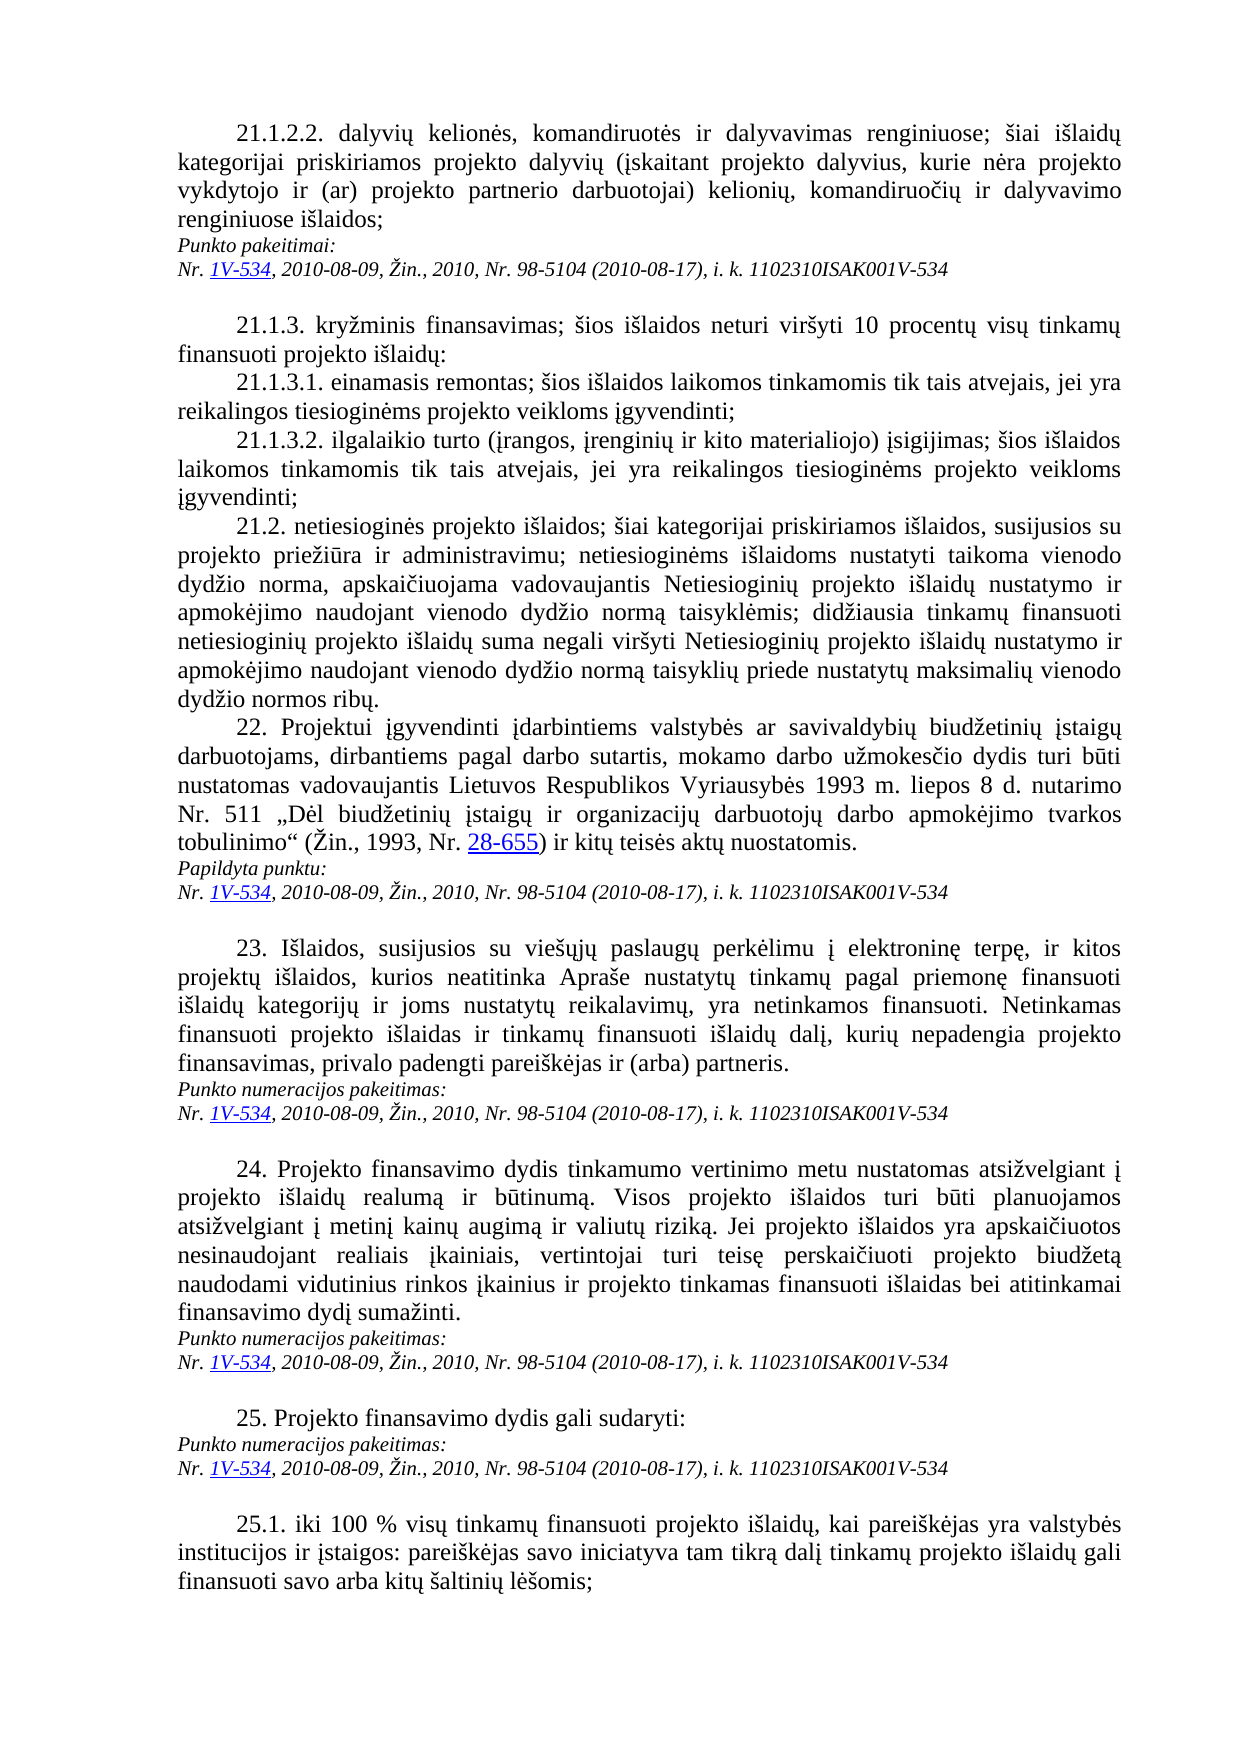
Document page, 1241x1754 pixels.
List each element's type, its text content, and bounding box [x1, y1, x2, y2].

text 25.1. iki 100 % visų tinkamų finansuoti projekto išlaidų, kai pareiškėjas yra valstybės institucijos ir įstaigos: pareiškėjas savo iniciatyva tam tikrą dalį tinkamų projekto išlaidų gali finansuoti savo arba kitų šaltinių lėšomis; [177, 1509, 1122, 1595]
text Papildyta punktu: [177, 856, 1122, 880]
text 21.1.2.2. dalyvių kelionės, komandiruotės ir dalyvavimas renginiuose; šiai išlaidų kategorijai priskiriamos projekto dalyvių (įskaitant projekto dalyvius, kurie nėra projekto vykdytojo ir (ar) projekto partnerio darbuotojai) kelionių, komandiruočių ir dalyvavimo renginiuose išlaidos; [177, 118, 1122, 233]
text 21.1.3. kryžminis finansavimas; šios išlaidos neturi viršyti 10 procentų visų tinkamų finansuoti projekto išlaidų: [177, 310, 1122, 367]
text Punkto numeracijos pakeitimas: [177, 1077, 1122, 1101]
text Punkto numeracijos pakeitimas: [177, 1326, 1122, 1350]
text 25. Projekto finansavimo dydis gali sudaryti: [177, 1403, 1122, 1432]
text Nr. 1V-534, 2010-08-09, Žin., 2010, Nr. 98-5104 (2010-08-17), i. k. 1102310ISAK001V-534 [177, 1350, 1122, 1374]
text Punkto pakeitimai: [177, 233, 1122, 257]
text 22. Projektui įgyvendinti įdarbintiems valstybės ar savivaldybių biudžetinių įstaigų darbuotojams, dirbantiems pagal darbo sutartis, mokamo darbo užmokesčio dydis turi būti nustatomas vadovaujantis Lietuvos Respublikos Vyriausybės 1993 m. liepos 8 d. nutarimo Nr. 511 „Dėl biudžetinių įstaigų ir organizacijų darbuotojų darbo apmokėjimo tvarkos tobulinimo“ (Žin., 1993, Nr. 28-655) ir kitų teisės aktų nuostatomis. [177, 712, 1122, 856]
text Nr. 1V-534, 2010-08-09, Žin., 2010, Nr. 98-5104 (2010-08-17), i. k. 1102310ISAK001V-534 [177, 1456, 1122, 1480]
text Nr. 1V-534, 2010-08-09, Žin., 2010, Nr. 98-5104 (2010-08-17), i. k. 1102310ISAK001V-534 [177, 880, 1122, 904]
text Punkto numeracijos pakeitimas: [177, 1432, 1122, 1456]
text 21.1.3.1. einamasis remontas; šios išlaidos laikomos tinkamomis tik tais atvejais, jei yra reikalingos tiesioginėms projekto veikloms įgyvendinti; [177, 367, 1122, 425]
text 23. Išlaidos, susijusios su viešųjų paslaugų perkėlimu į elektroninę terpę, ir kitos projektų išlaidos, kurios neatitinka Apraše nustatytų tinkamų pagal priemonę finansuoti išlaidų kategorijų ir joms nustatytų reikalavimų, yra netinkamos finansuoti. Netinkamas finansuoti projekto išlaidas ir tinkamų finansuoti išlaidų dalį, kurių nepadengia projekto finansavimas, privalo padengti pareiškėjas ir (arba) partneris. [177, 933, 1122, 1077]
text 24. Projekto finansavimo dydis tinkamumo vertinimo metu nustatomas atsižvelgiant į projekto išlaidų realumą ir būtinumą. Visos projekto išlaidos turi būti planuojamos atsižvelgiant į metinį kainų augimą ir valiutų riziką. Jei projekto išlaidos yra apskaičiuotos nesinaudojant realiais įkainiais, vertintojai turi teisę perskaičiuoti projekto biudžetą naudodami vidutinius rinkos įkainius ir projekto tinkamas finansuoti išlaidas bei atitinkamai finansavimo dydį sumažinti. [177, 1154, 1122, 1326]
text 21.2. netiesioginės projekto išlaidos; šiai kategorijai priskiriamos išlaidos, susijusios su projekto priežiūra ir administravimu; netiesioginėms išlaidoms nustatyti taikoma vienodo dydžio norma, apskaičiuojama vadovaujantis Netiesioginių projekto išlaidų nustatymo ir apmokėjimo naudojant vienodo dydžio normą taisyklėmis; didžiausia tinkamų finansuoti netiesioginių projekto išlaidų suma negali viršyti Netiesioginių projekto išlaidų nustatymo ir apmokėjimo naudojant vienodo dydžio normą taisyklių priede nustatytų maksimalių vienodo dydžio normos ribų. [177, 511, 1122, 712]
text Nr. 1V-534, 2010-08-09, Žin., 2010, Nr. 98-5104 (2010-08-17), i. k. 1102310ISAK001V-534 [177, 257, 1122, 281]
text 21.1.3.2. ilgalaikio turto (įrangos, įrenginių ir kito materialiojo) įsigijimas; šios išlaidos laikomos tinkamomis tik tais atvejais, jei yra reikalingos tiesioginėms projekto veikloms įgyvendinti; [177, 425, 1122, 511]
text Nr. 1V-534, 2010-08-09, Žin., 2010, Nr. 98-5104 (2010-08-17), i. k. 1102310ISAK001V-534 [177, 1101, 1122, 1125]
